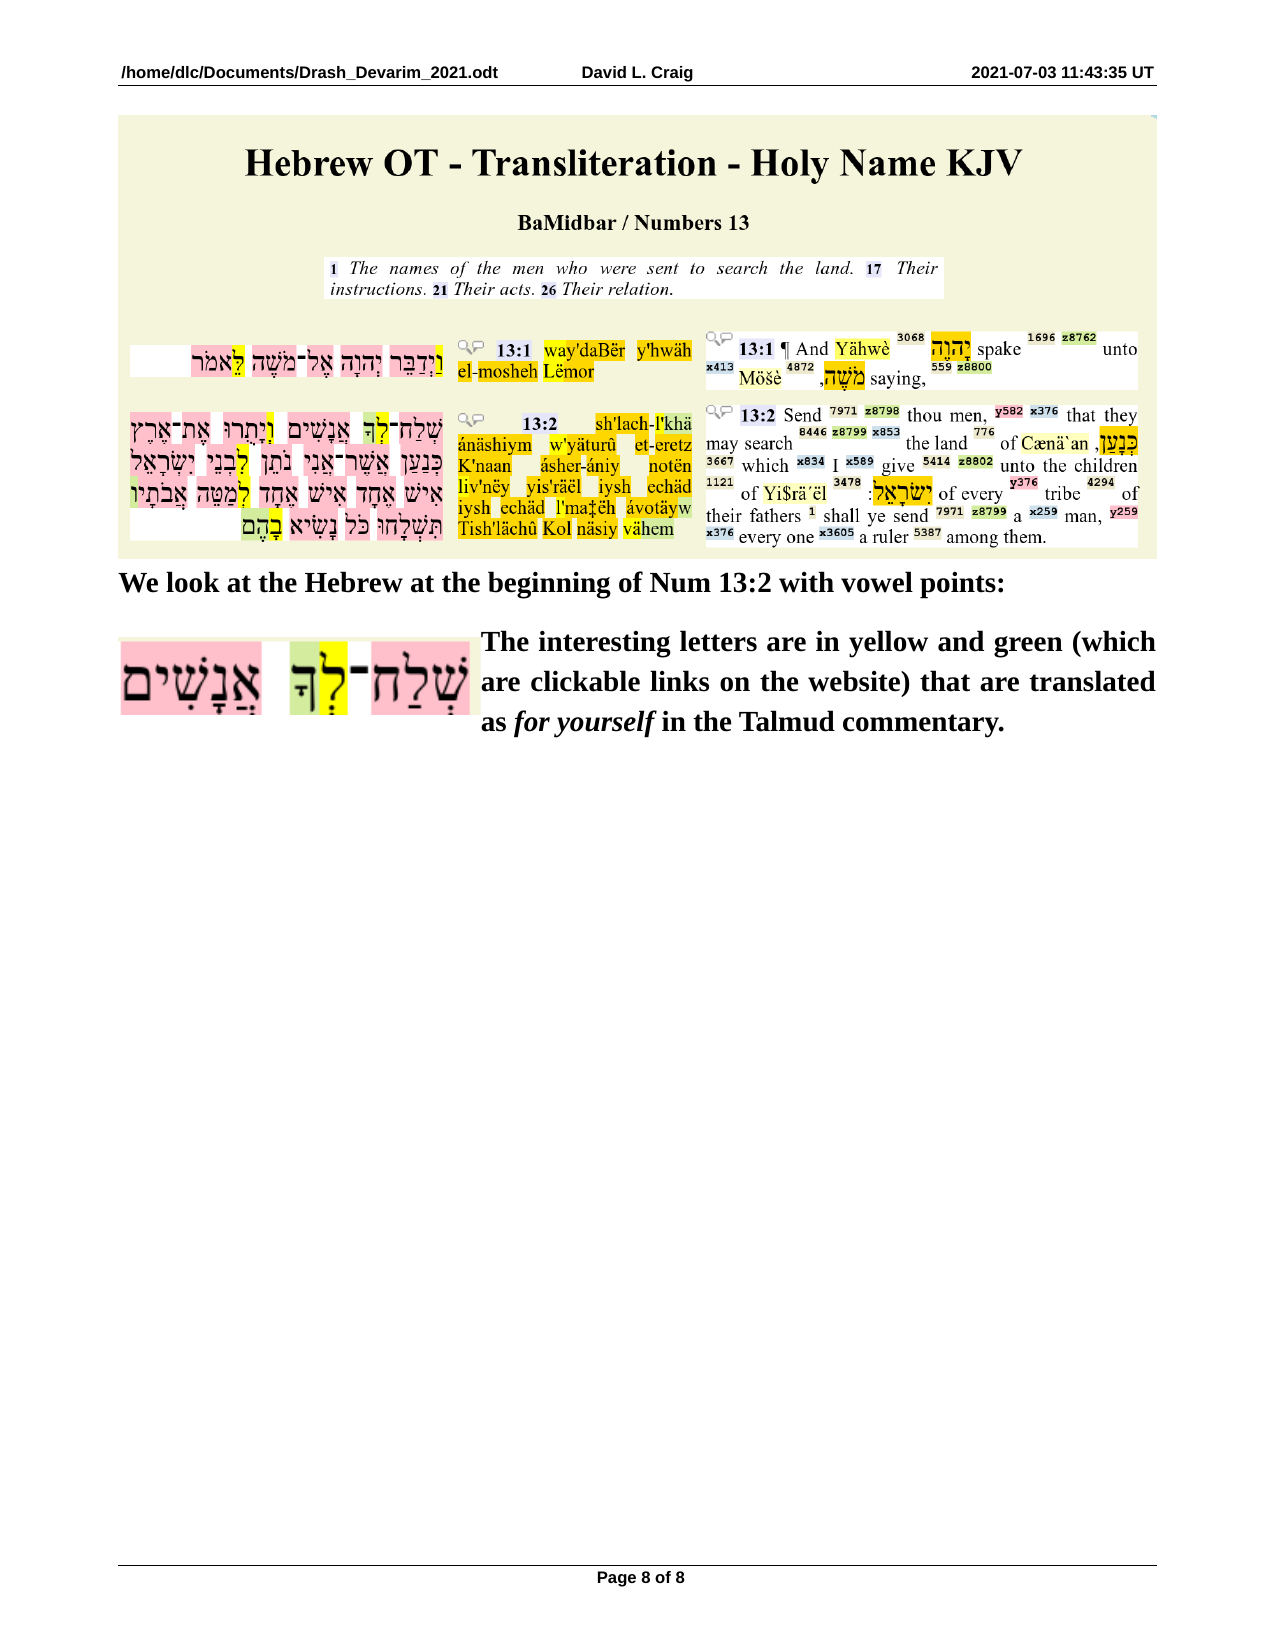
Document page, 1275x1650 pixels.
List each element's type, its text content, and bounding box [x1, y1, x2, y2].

text We look at the Hebrew at the beginning of Num 13:2 with vowel points: [118, 559, 1157, 599]
picture [118, 115, 1157, 559]
picture [118, 637, 481, 715]
text The interesting letters are in yellow and green (which are clickable links on the website) that are translated as for yourself in the Talmud commentary. [118, 624, 1157, 738]
